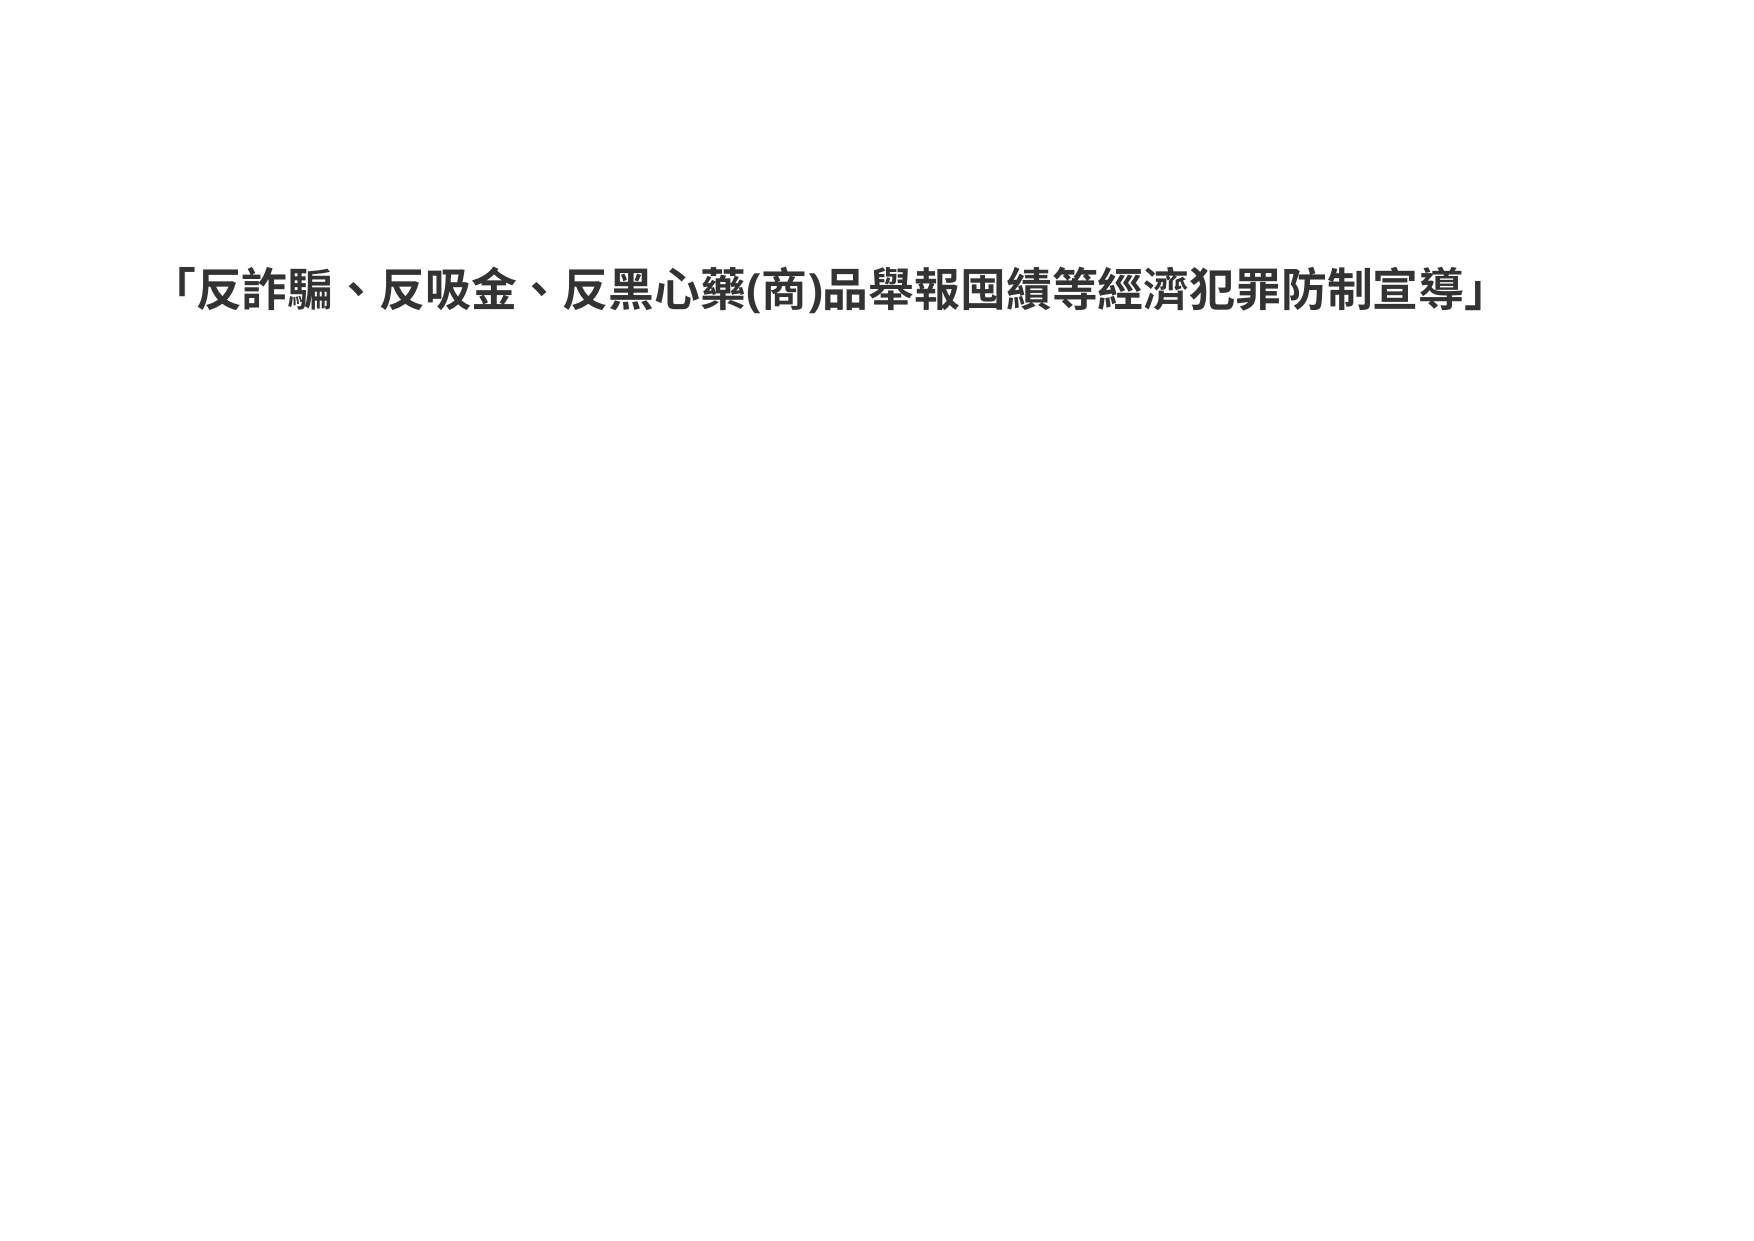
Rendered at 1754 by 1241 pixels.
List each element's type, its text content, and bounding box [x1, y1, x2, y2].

text 「反詐騙、反吸金、反黑心藥(商)品舉報囤績等經濟犯罪防制宣導」 [150, 214, 1604, 339]
